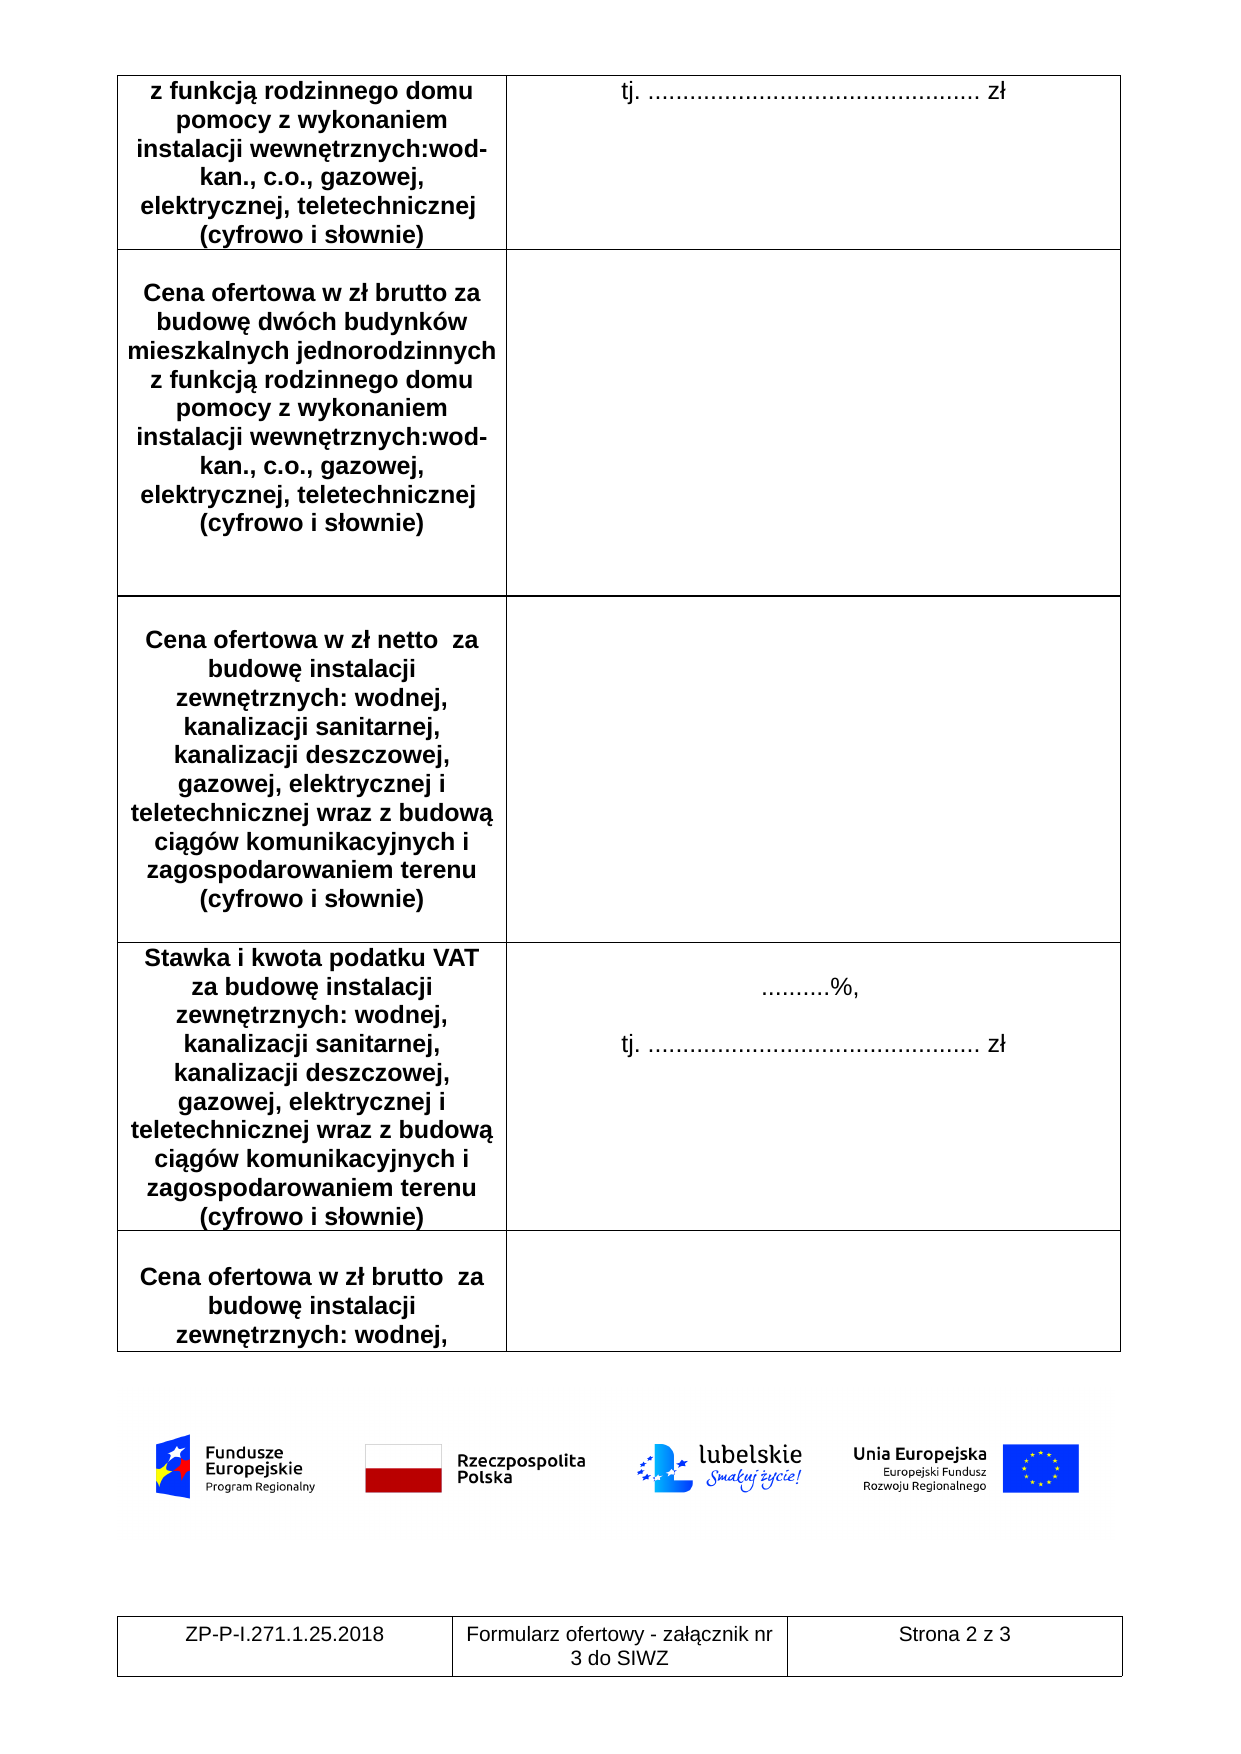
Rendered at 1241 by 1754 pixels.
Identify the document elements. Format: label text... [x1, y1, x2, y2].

table_cell z funkcją rodzinnego domu pomocy z wykonaniem instalacji wewnętrznych:wod-kan., c.o., gazowej, elektrycznej, teletechnicznej (cyfrowo i słownie) [118, 76, 506, 248]
table_cell [507, 250, 1120, 594]
table_cell Stawka i kwota podatku VAT za budowę instalacji zewnętrznych: wodnej, kanalizacji sanitarnej, kanalizacji deszczowej, gazowej, elektrycznej i teletechnicznej wraz z budową ciągów komunikacyjnych i zagospodarowaniem terenu (cyfrowo i słownie) [118, 943, 506, 1230]
table_cell Cena ofertowa w zł brutto za budowę dwóch budynków mieszkalnych jednorodzinnych z funkcją rodzinnego domu pomocy z wykonaniem instalacji wewnętrznych:wod-kan., c.o., gazowej, elektrycznej, teletechnicznej (cyfrowo i słownie) [118, 250, 506, 594]
table_cell ..........%, tj. ................................................ zł [507, 943, 1120, 1230]
table_cell tj. ................................................ zł [507, 76, 1120, 248]
table_header [507, 597, 1120, 942]
table_cell [507, 1231, 1120, 1351]
table_header Cena ofertowa w zł netto za budowę instalacji zewnętrznych: wodnej, kanalizacji sanitarnej, kanalizacji deszczowej, gazowej, elektrycznej i teletechnicznej wraz z budową ciągów komunikacyjnych i zagospodarowaniem terenu (cyfrowo i słownie) [118, 597, 506, 942]
table_cell Cena ofertowa w zł brutto za budowę instalacji zewnętrznych: wodnej, [118, 1231, 506, 1351]
picture [117, 1387, 1116, 1540]
